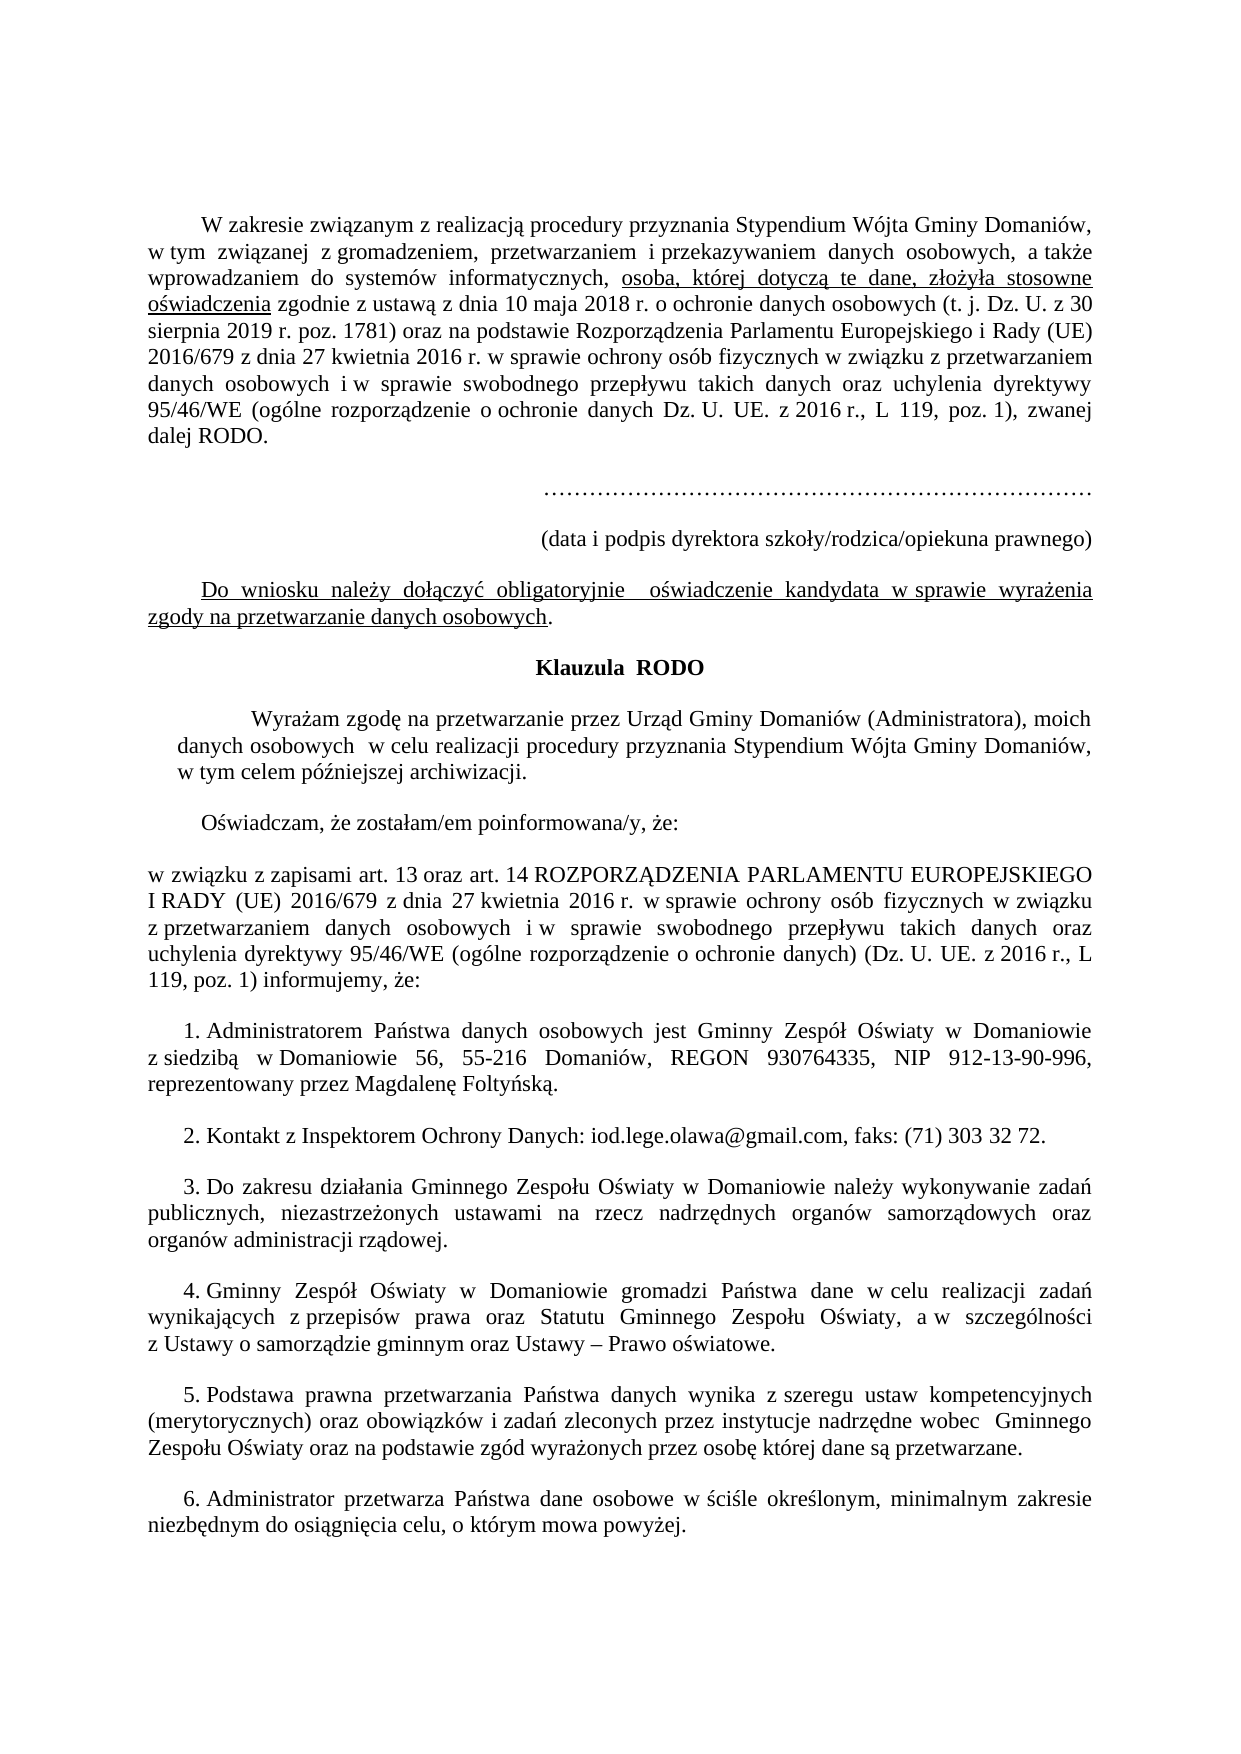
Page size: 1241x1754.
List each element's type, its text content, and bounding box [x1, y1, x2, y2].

text Do wniosku należy dołączyć obligatoryjnie oświadczenie kandydata w sprawie wyrażenia zgody na przetwarzanie danych osobowych. [148, 576, 1093, 629]
text 2. Kontakt z Inspektorem Ochrony Danych: iod.lege.olawa@gmail.com, faks: (71) 303 32 72. [148, 1122, 1093, 1148]
text ……………………………………………………………… [177, 474, 1093, 500]
text 6. Administrator przetwarza Państwa dane osobowe w ściśle określonym, minimalnym zakresie niezbędnym do osiągnięcia celu, o którym mowa powyżej. [148, 1485, 1093, 1538]
text (data i podpis dyrektora szkoły/rodzica/opiekuna prawnego) [177, 525, 1093, 551]
text W zakresie związanym z realizacją procedury przyznania Stypendium Wójta Gminy Domaniów, w tym związanej z gromadzeniem, przetwarzaniem i przekazywaniem danych osobowych, a także wprowadzaniem do systemów informatycznych, osoba, której dotyczą te dane, złożyła stosowne oświadczenia zgodnie z ustawą z dnia 10 maja 2018 r. o ochronie danych osobowych (t. j. Dz. U. z 30 sierpnia 2019 r. poz. 1781) oraz na podstawie Rozporządzenia Parlamentu Europejskiego i Rady (UE) 2016/679 z dnia 27 kwietnia 2016 r. w sprawie ochrony osób fizycznych w związku z przetwarzaniem danych osobowych i w sprawie swobodnego przepływu takich danych oraz uchylenia dyrektywy 95/46/WE (ogólne rozporządzenie o ochronie danych Dz. U. UE. z 2016 r., L 119, poz. 1), zwanej dalej RODO. [148, 211, 1093, 449]
text 4. Gminny Zespół Oświaty w Domaniowie gromadzi Państwa dane w celu realizacji zadań wynikających z przepisów prawa oraz Statutu Gminnego Zespołu Oświaty, a w szczególności z Ustawy o samorządzie gminnym oraz Ustawy – Prawo oświatowe. [148, 1277, 1093, 1356]
text Wyrażam zgodę na przetwarzanie przez Urząd Gminy Domaniów (Administratora), moich danych osobowych w celu realizacji procedury przyznania Stypendium Wójta Gminy Domaniów, w tym celem późniejszej archiwizacji. [177, 705, 1093, 784]
text 1. Administratorem Państwa danych osobowych jest Gminny Zespół Oświaty w Domaniowie z siedzibą w Domaniowie 56, 55-216 Domaniów, REGON 930764335, NIP 912-13-90-996, reprezentowany przez Magdalenę Foltyńską. [148, 1018, 1093, 1097]
text 3. Do zakresu działania Gminnego Zespołu Oświaty w Domaniowie należy wykonywanie zadań publicznych, niezastrzeżonych ustawami na rzecz nadrzędnych organów samorządowych oraz organów administracji rządowej. [148, 1173, 1093, 1252]
text Klauzula RODO [148, 654, 1093, 680]
text Oświadczam, że zostałam/em poinformowana/y, że: [177, 809, 1093, 836]
text 5. Podstawa prawna przetwarzania Państwa danych wynika z szeregu ustaw kompetencyjnych (merytorycznych) oraz obowiązków i zadań zleconych przez instytucje nadrzędne wobec Gminnego Zespołu Oświaty oraz na podstawie zgód wyrażonych przez osobę której dane są przetwarzane. [148, 1381, 1093, 1460]
text w związku z zapisami art. 13 oraz art. 14 ROZPORZĄDZENIA PARLAMENTU EUROPEJSKIEGO I RADY (UE) 2016/679 z dnia 27 kwietnia 2016 r. w sprawie ochrony osób fizycznych w związku z przetwarzaniem danych osobowych i w sprawie swobodnego przepływu takich danych oraz uchylenia dyrektywy 95/46/WE (ogólne rozporządzenie o ochronie danych) (Dz. U. UE. z 2016 r., L 119, poz. 1) informujemy, że: [148, 861, 1093, 993]
